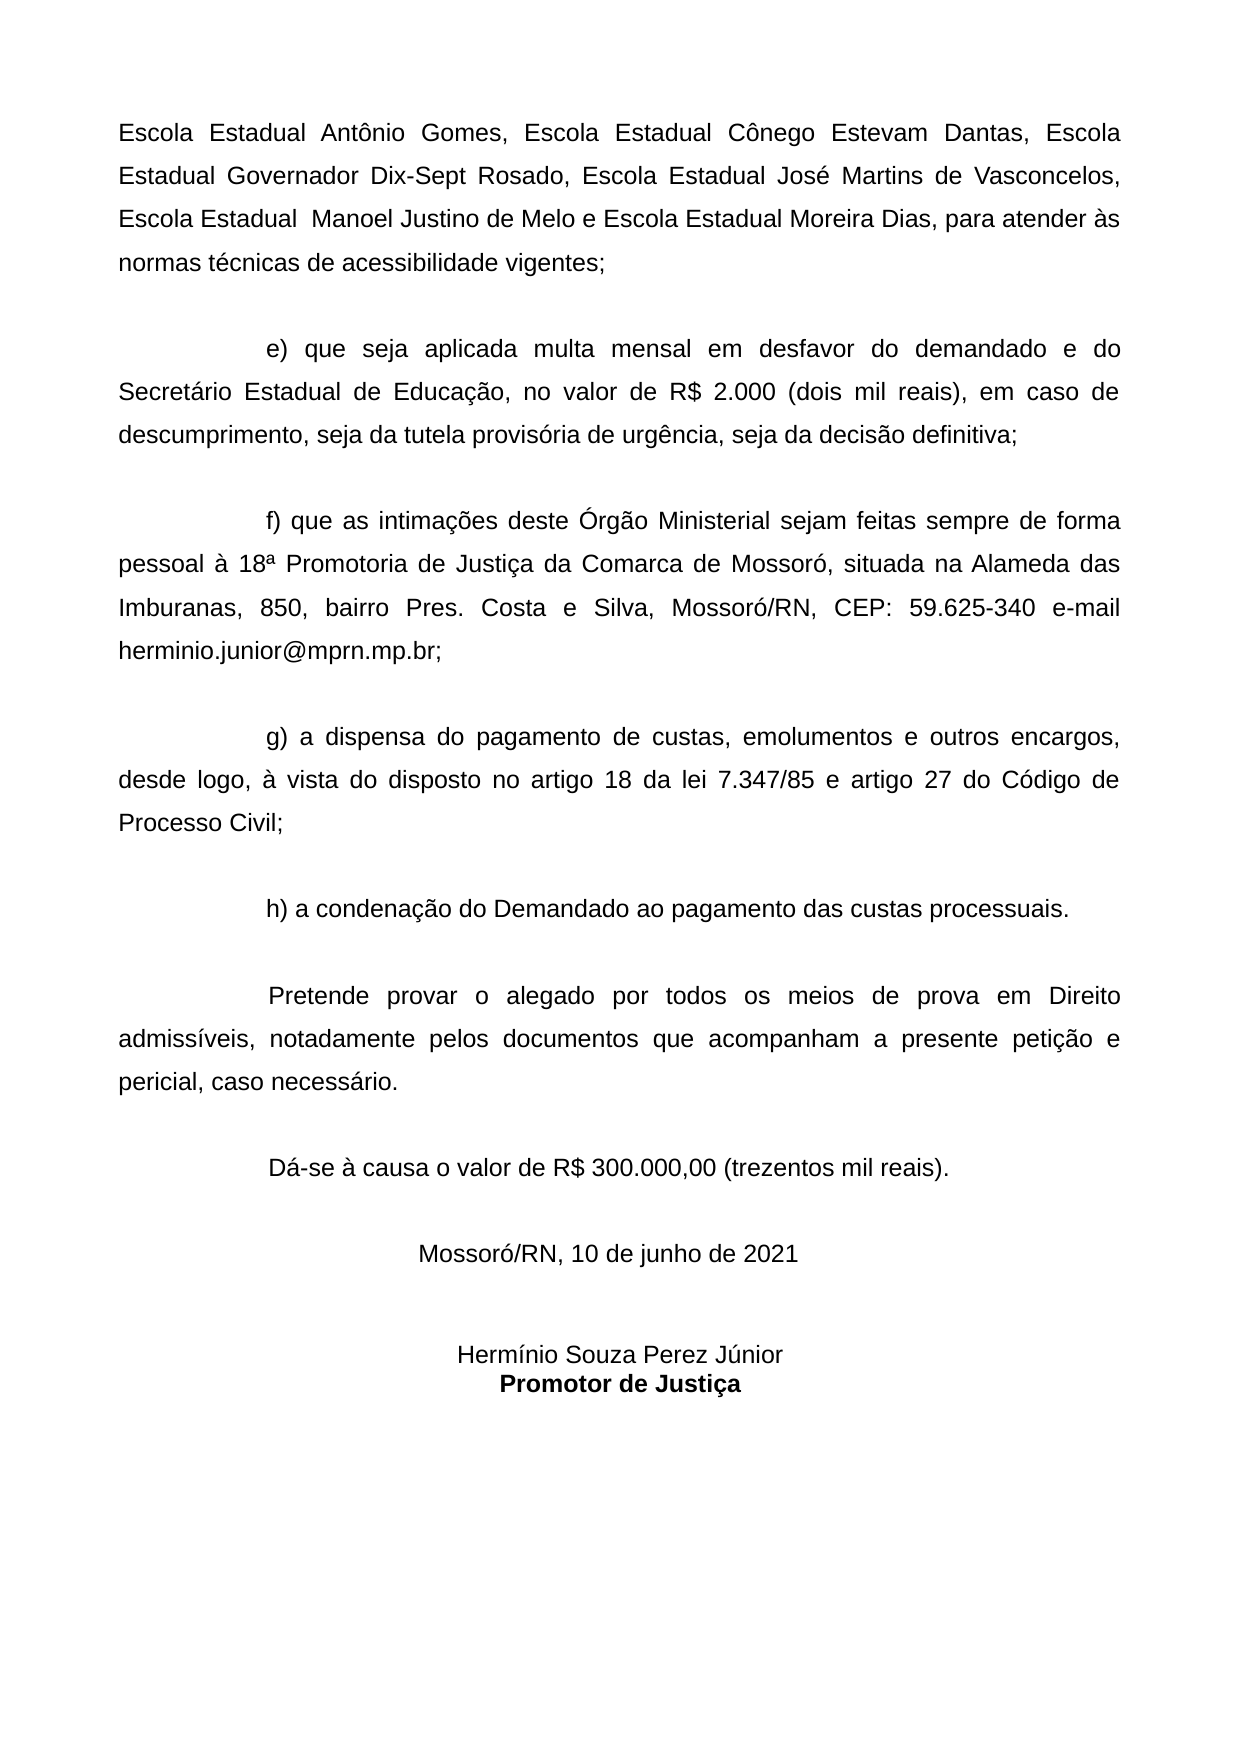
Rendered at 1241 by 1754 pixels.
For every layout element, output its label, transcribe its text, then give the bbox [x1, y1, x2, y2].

text Pretende provar o alegado por todos os meios de prova em Direito admissíveis, notadamente pelos documentos que acompanham a presente petição e pericial, caso necessário. [118, 981, 1122, 1096]
text e) que seja aplicada multa mensal em desfavor do demandado e do Secretário Estadual de Educação, no valor de R$ 2.000 (dois mil reais), em caso de descumprimento, seja da tutela provisória de urgência, seja da decisão definitiva; [118, 334, 1122, 449]
text g) a dispensa do pagamento de custas, emolumentos e outros encargos, desde logo, à vista do disposto no artigo 18 da lei 7.347/85 e artigo 27 do Código de Processo Civil; [118, 722, 1122, 837]
text Dá-se à causa o valor de R$ 300.000,00 (trezentos mil reais). [118, 1153, 1122, 1182]
text Mossoró/RN, 10 de junho de 2021 [118, 1239, 1122, 1268]
text Escola Estadual Antônio Gomes, Escola Estadual Cônego Estevam Dantas, Escola Estadual Governador Dix-Sept Rosado, Escola Estadual José Martins de Vasconcelos, Escola Estadual Manoel Justino de Melo e Escola Estadual Moreira Dias, para atender às normas técnicas de acessibilidade vigentes; [118, 118, 1122, 276]
text h) a condenação do Demandado ao pagamento das custas processuais. [118, 894, 1122, 923]
text f) que as intimações deste Órgão Ministerial sejam feitas sempre de forma pessoal à 18ª Promotoria de Justiça da Comarca de Mossoró, situada na Alameda das Imburanas, 850, bairro Pres. Costa e Silva, Mossoró/RN, CEP: 59.625-340 e-mail herminio.junior@mprn.mp.br; [118, 506, 1122, 664]
text Hermínio Souza Perez Júnior [118, 1340, 1122, 1369]
text Promotor de Justiça [118, 1369, 1122, 1397]
